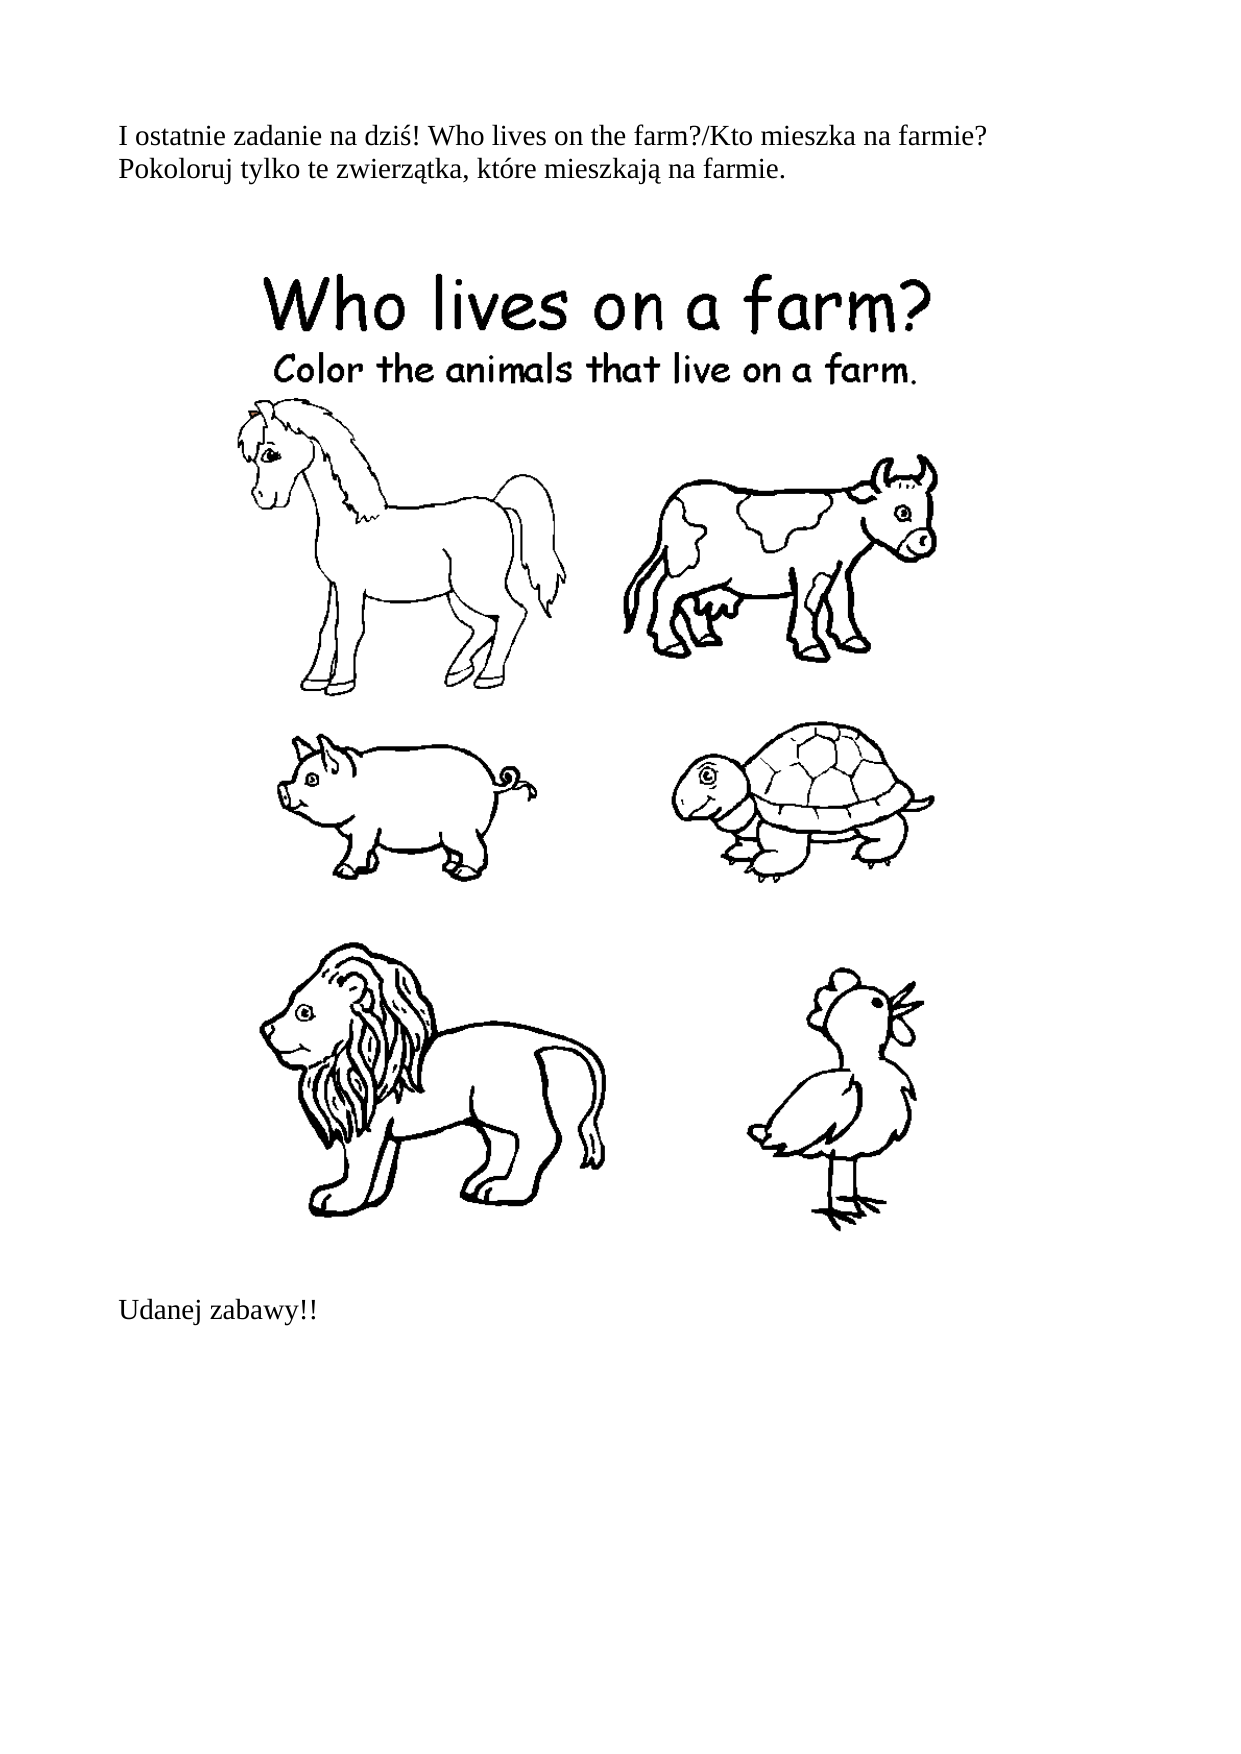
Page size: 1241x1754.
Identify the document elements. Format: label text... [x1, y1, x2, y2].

text Udanej zabawy!! [118, 1292, 1122, 1326]
text Pokoloruj tylko te zwierzątka, które mieszkają na farmie. [118, 152, 1122, 185]
picture [221, 252, 970, 1250]
text I ostatnie zadanie na dziś! Who lives on the farm?/Kto mieszka na farmie? [118, 118, 1122, 152]
